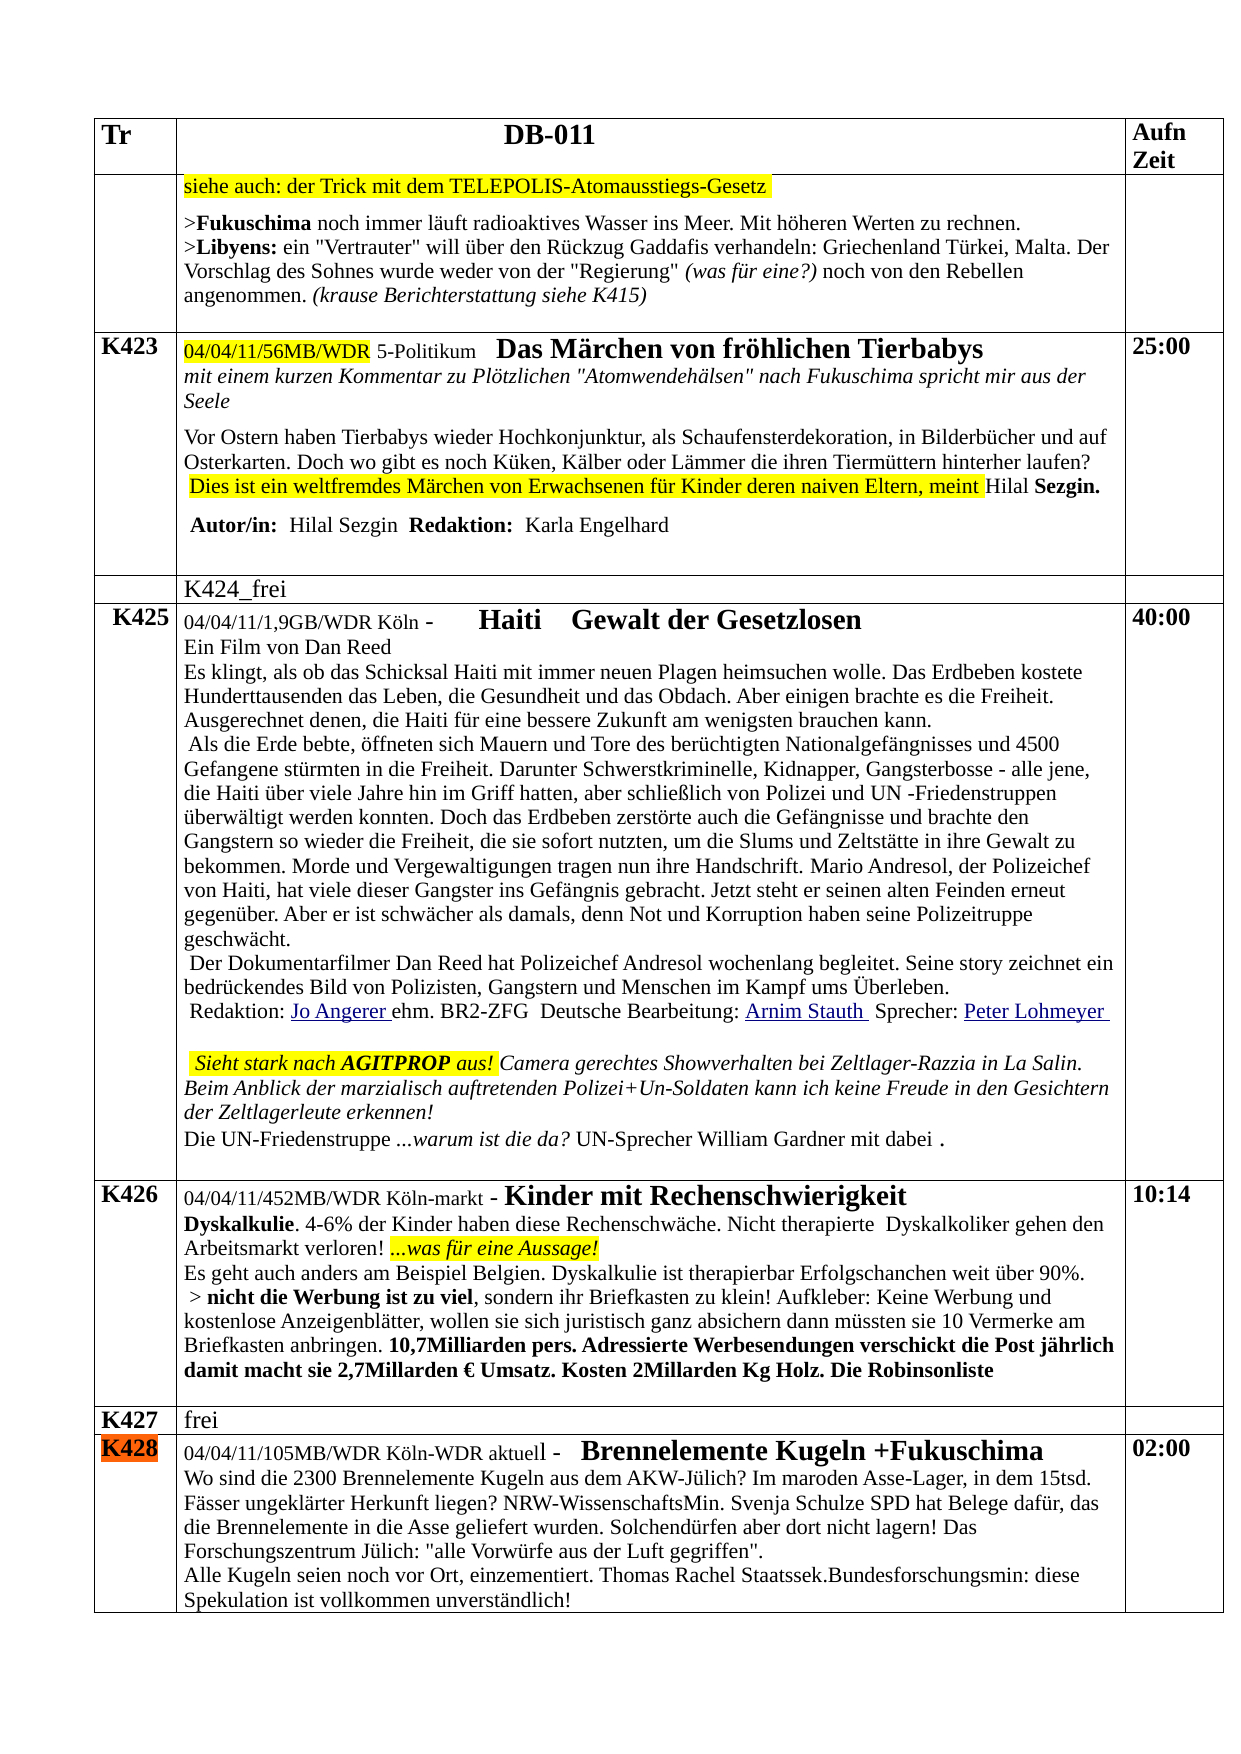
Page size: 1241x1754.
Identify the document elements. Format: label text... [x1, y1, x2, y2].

table_cell 10:14 [1126, 1181, 1223, 1406]
table_cell 04/04/11/105MB/WDR Köln-WDR aktuell - Brennelemente Kugeln +Fukuschima Wo sind die 2300 Brennelemente Kugeln aus dem AKW-Jülich? Im maroden Asse-Lager, in dem 15tsd. Fässer ungeklärter Herkunft liegen? NRW-WissenschaftsMin. Svenja Schulze SPD hat Belege dafür, das die Brennelemente in die Asse geliefert wurden. Solchendürfen aber dort nicht lagern! Das Forschungszentrum Jülich: "alle Vorwürfe aus der Luft gegriffen". Alle Kugeln seien noch vor Ort, einzementiert. Thomas Rachel Staatssek.Bundesforschungsmin: diese Spekulation ist vollkommen unverständlich! [177, 1435, 1125, 1612]
table_header Tr [95, 119, 176, 174]
table_cell [1126, 175, 1223, 332]
table_cell K423 [95, 333, 176, 575]
table_cell [1126, 1407, 1223, 1434]
table_cell 40:00 [1126, 604, 1223, 1179]
table_cell 04/04/11/56MB/WDR 5-Politikum Das Märchen von fröhlichen Tierbabys mit einem kurzen Kommentar zu Plötzlichen "Atomwendehälsen" nach Fukuschima spricht mir aus der Seele Vor Ostern haben Tierbabys wieder Hochkonjunktur, als Schaufensterdekoration, in Bilderbücher und auf Osterkarten. Doch wo gibt es noch Küken, Kälber oder Lämmer die ihren Tiermüttern hinterher laufen? Dies ist ein weltfremdes Märchen von Erwachsenen für Kinder deren naiven Eltern, meint Hilal Sezgin. Autor/in: Hilal Sezgin Redaktion: Karla Engelhard [177, 333, 1125, 575]
table_cell 04/04/11/452MB/WDR Köln-markt - Kinder mit Rechenschwierigkeit Dyskalkulie. 4-6% der Kinder haben diese Rechenschwäche. Nicht therapierte Dyskalkoliker gehen den Arbeitsmarkt verloren! ...was für eine Aussage! Es geht auch anders am Beispiel Belgien. Dyskalkulie ist therapierbar Erfolgschanchen weit über 90%. > nicht die Werbung ist zu viel, sondern ihr Briefkasten zu klein! Aufkleber: Keine Werbung und kostenlose Anzeigenblätter, wollen sie sich juristisch ganz absichern dann müssten sie 10 Vermerke am Briefkasten anbringen. 10,7Milliarden pers. Adressierte Werbesendungen verschickt die Post jährlich damit macht sie 2,7Millarden € Umsatz. Kosten 2Millarden Kg Holz. Die Robinsonliste [177, 1181, 1125, 1406]
table_cell [95, 576, 176, 603]
table_cell 25:00 [1126, 333, 1223, 575]
table_cell K425 [95, 604, 176, 1179]
table_cell K428 [95, 1435, 176, 1612]
table_header Aufn Zeit [1126, 119, 1223, 174]
table_cell [95, 175, 176, 332]
table_cell K424_frei [177, 576, 1125, 603]
table_cell siehe auch: der Trick mit dem TELEPOLIS-Atomausstiegs-Gesetz >Fukuschima noch immer läuft radioaktives Wasser ins Meer. Mit höheren Werten zu rechnen. >Libyens: ein "Vertrauter" will über den Rückzug Gaddafis verhandeln: Griechenland Türkei, Malta. Der Vorschlag des Sohnes wurde weder von der "Regierung" (was für eine?) noch von den Rebellen angenommen. (krause Berichterstattung siehe K415) [177, 175, 1125, 332]
table_cell 02:00 [1126, 1435, 1223, 1612]
table_cell [1126, 576, 1223, 603]
table_cell 04/04/11/1,9GB/WDR Köln - Haiti Gewalt der Gesetzlosen Ein Film von Dan Reed Es klingt, als ob das Schicksal Haiti mit immer neuen Plagen heimsuchen wolle. Das Erdbeben kostete Hunderttausenden das Leben, die Gesundheit und das Obdach. Aber einigen brachte es die Freiheit. Ausgerechnet denen, die Haiti für eine bessere Zukunft am wenigsten brauchen kann. Als die Erde bebte, öffneten sich Mauern und Tore des berüchtigten Nationalgefängnisses und 4500 Gefangene stürmten in die Freiheit. Darunter Schwerstkriminelle, Kidnapper, Gangsterbosse - alle jene, die Haiti über viele Jahre hin im Griff hatten, aber schließlich von Polizei und UN -Friedenstruppen überwältigt werden konnten. Doch das Erdbeben zerstörte auch die Gefängnisse und brachte den Gangstern so wieder die Freiheit, die sie sofort nutzten, um die Slums und Zeltstätte in ihre Gewalt zu bekommen. Morde und Vergewaltigungen tragen nun ihre Handschrift. Mario Andresol, der Polizeichef von Haiti, hat viele dieser Gangster ins Gefängnis gebracht. Jetzt steht er seinen alten Feinden erneut gegenüber. Aber er ist schwächer als damals, denn Not und Korruption haben seine Polizeitruppe geschwächt. Der Dokumentarfilmer Dan Reed hat Polizeichef Andresol wochenlang begleitet. Seine story zeichnet ein bedrückendes Bild von Polizisten, Gangstern und Menschen im Kampf ums Überleben. Redaktion: Jo Angerer ehm. BR2-ZFG Deutsche Bearbeitung: Arnim Stauth Sprecher: Peter Lohmeyer Sieht stark nach AGITPROP aus! Camera gerechtes Showverhalten bei Zeltlager-Razzia in La Salin. Beim Anblick der marzialisch auftretenden Polizei+Un-Soldaten kann ich keine Freude in den Gesichtern der Zeltlagerleute erkennen! Die UN-Friedenstruppe ...warum ist die da? UN-Sprecher William Gardner mit dabei . [177, 604, 1125, 1179]
table_header DB-011 [177, 119, 1125, 174]
table_cell frei [177, 1407, 1125, 1434]
table_cell K427 [95, 1407, 176, 1434]
table_cell K426 [95, 1181, 176, 1406]
